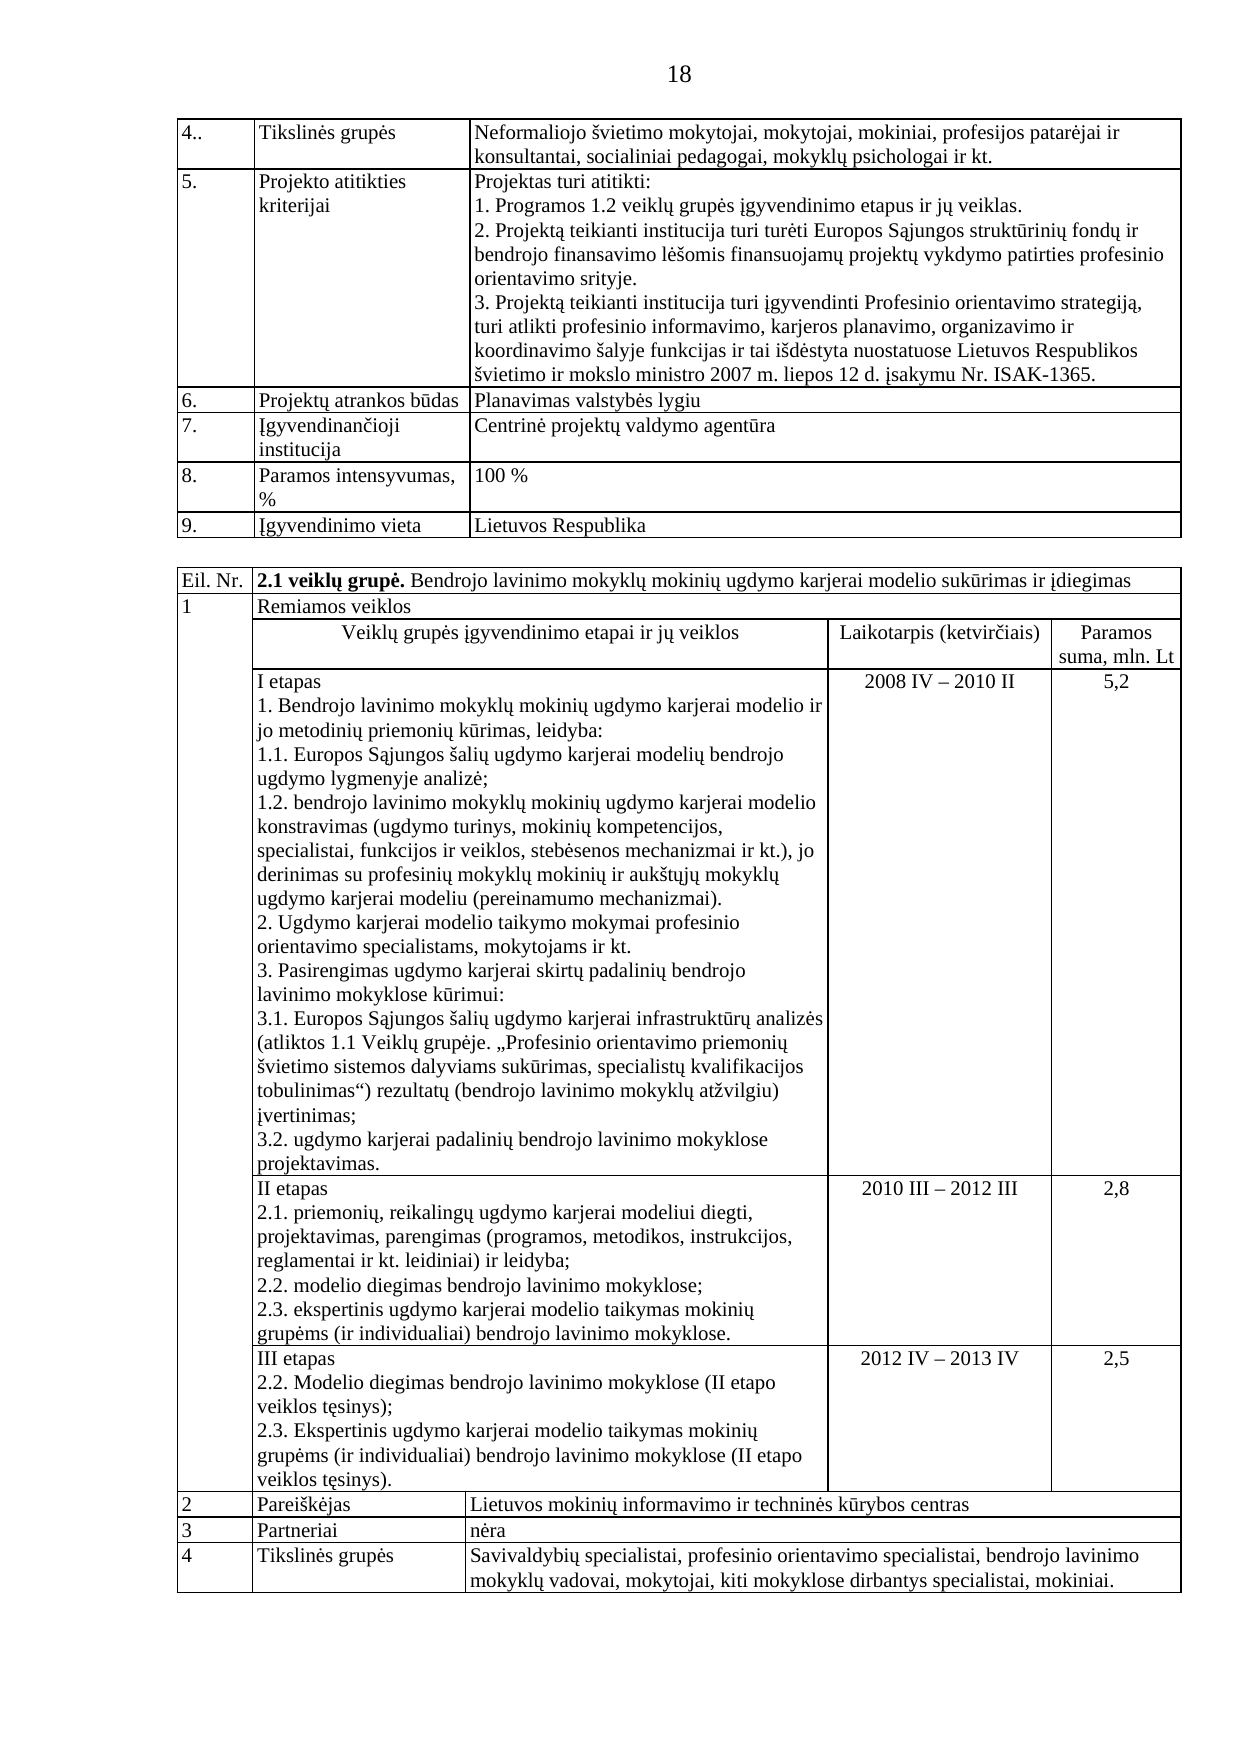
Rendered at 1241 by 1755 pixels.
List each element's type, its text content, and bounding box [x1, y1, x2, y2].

table_cell 2,8 [1052, 1176, 1180, 1345]
table_cell 2010 III – 2012 III [829, 1176, 1051, 1345]
table_cell 4.. [178, 120, 254, 168]
table_cell 4 [178, 1543, 252, 1592]
table_cell 5,2 [1052, 670, 1180, 1175]
table_cell 2,5 [1052, 1346, 1180, 1491]
table_cell Laikotarpis (ketvirčiais) [829, 620, 1051, 668]
table_cell 2 [248, 1492, 252, 1516]
table_cell Projekto atitikties kriterijai [255, 170, 469, 386]
table_cell 6. [250, 388, 254, 412]
table_cell 2008 IV – 2010 II [829, 670, 1051, 1175]
table_cell 3 [248, 1518, 252, 1542]
table_cell nėra [466, 1518, 470, 1542]
table_cell 1 [178, 594, 252, 1491]
table_cell 7. [178, 413, 254, 461]
table_cell Tikslinės grupės [255, 120, 469, 168]
table_cell Centrinė projektų valdymo agentūra [471, 413, 1180, 461]
table_cell 2012 IV – 2013 IV [829, 1346, 1051, 1491]
table_cell 8. [178, 463, 254, 511]
table_cell Tikslinės grupės [253, 1543, 465, 1592]
table_cell Veiklų grupės įgyvendinimo etapai ir jų veiklos [253, 620, 827, 668]
table_cell 5. [178, 170, 254, 386]
table_cell 9. [250, 513, 254, 537]
table_cell 100 % [471, 463, 1180, 511]
